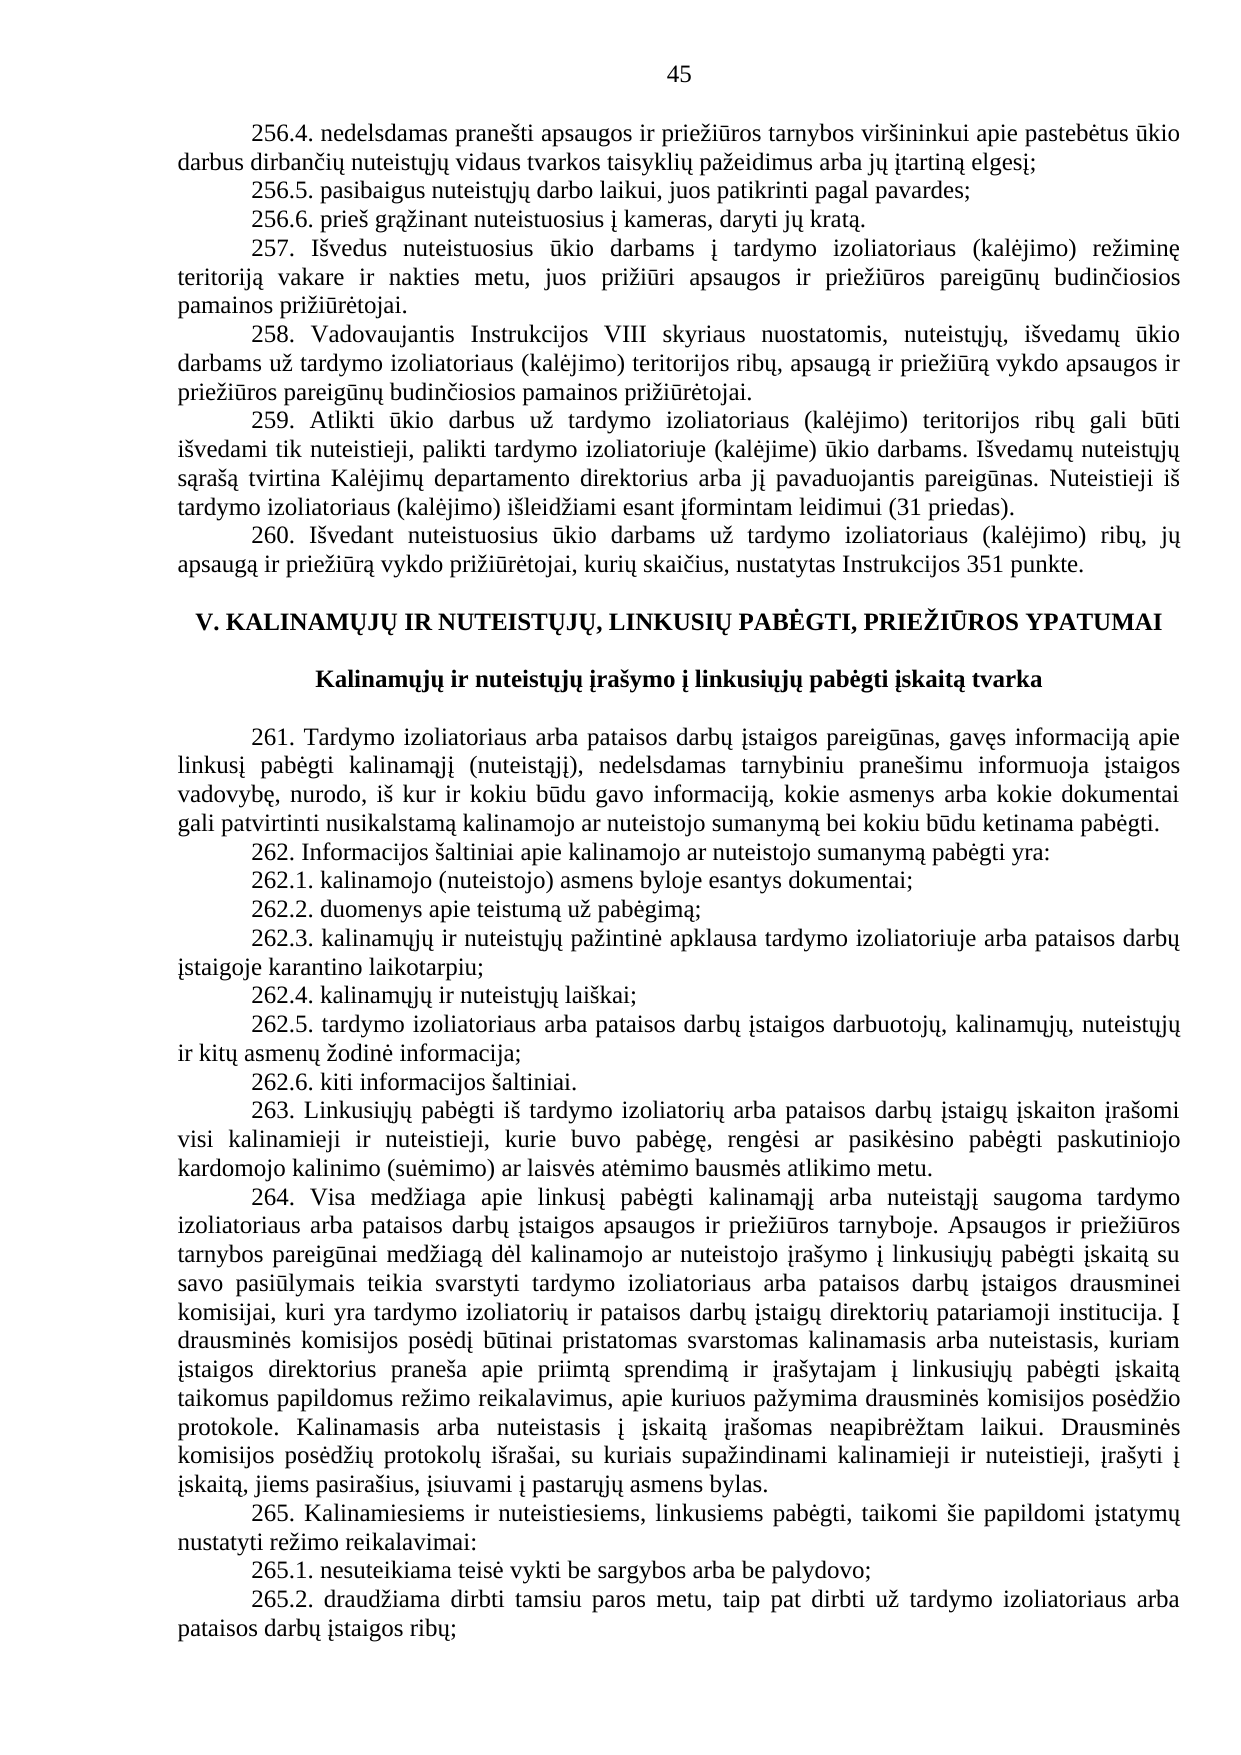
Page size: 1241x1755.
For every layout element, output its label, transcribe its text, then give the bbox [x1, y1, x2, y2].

text 265. Kalinamiesiems ir nuteistiesiems, linkusiems pabėgti, taikomi šie papildomi įstatymų nustatyti režimo reikalavimai: [177, 1498, 1181, 1556]
text 262.2. duomenys apie teistumą už pabėgimą; [177, 894, 1181, 923]
text V. KALINAMŲJŲ IR NUTEISTŲJŲ, LINKUSIŲ PABĖGTI, PRIEŽIŪROS YPATUMAI [177, 607, 1181, 636]
text 265.2. draudžiama dirbti tamsiu paros metu, taip pat dirbti už tardymo izoliatoriaus arba pataisos darbų įstaigos ribų; [177, 1584, 1181, 1642]
text 261. Tardymo izoliatoriaus arba pataisos darbų įstaigos pareigūnas, gavęs informaciją apie linkusį pabėgti kalinamąjį (nuteistąjį), nedelsdamas tarnybiniu pranešimu informuoja įstaigos vadovybę, nurodo, iš kur ir kokiu būdu gavo informaciją, kokie asmenys arba kokie dokumentai gali patvirtinti nusikalstamą kalinamojo ar nuteistojo sumanymą bei kokiu būdu ketinama pabėgti. [177, 722, 1181, 837]
text 263. Linkusiųjų pabėgti iš tardymo izoliatorių arba pataisos darbų įstaigų įskaiton įrašomi visi kalinamieji ir nuteistieji, kurie buvo pabėgę, rengėsi ar pasikėsino pabėgti paskutiniojo kardomojo kalinimo (suėmimo) ar laisvės atėmimo bausmės atlikimo metu. [177, 1096, 1181, 1182]
text 259. Atlikti ūkio darbus už tardymo izoliatoriaus (kalėjimo) teritorijos ribų gali būti išvedami tik nuteistieji, palikti tardymo izoliatoriuje (kalėjime) ūkio darbams. Išvedamų nuteistųjų sąrašą tvirtina Kalėjimų departamento direktorius arba jį pavaduojantis pareigūnas. Nuteistieji iš tardymo izoliatoriaus (kalėjimo) išleidžiami esant įformintam leidimui (31 priedas). [177, 406, 1181, 521]
text 262.4. kalinamųjų ir nuteistųjų laiškai; [177, 981, 1181, 1009]
text 262.3. kalinamųjų ir nuteistųjų pažintinė apklausa tardymo izoliatoriuje arba pataisos darbų įstaigoje karantino laikotarpiu; [177, 923, 1181, 981]
text 264. Visa medžiaga apie linkusį pabėgti kalinamąjį arba nuteistąjį saugoma tardymo izoliatoriaus arba pataisos darbų įstaigos apsaugos ir priežiūros tarnyboje. Apsaugos ir priežiūros tarnybos pareigūnai medžiagą dėl kalinamojo ar nuteistojo įrašymo į linkusiųjų pabėgti įskaitą su savo pasiūlymais teikia svarstyti tardymo izoliatoriaus arba pataisos darbų įstaigos drausminei komisijai, kuri yra tardymo izoliatorių ir pataisos darbų įstaigų direktorių patariamoji institucija. Į drausminės komisijos posėdį būtinai pristatomas svarstomas kalinamasis arba nuteistasis, kuriam įstaigos direktorius praneša apie priimtą sprendimą ir įrašytajam į linkusiųjų pabėgti įskaitą taikomus papildomus režimo reikalavimus, apie kuriuos pažymima drausminės komisijos posėdžio protokole. Kalinamasis arba nuteistasis į įskaitą įrašomas neapibrėžtam laikui. Drausminės komisijos posėdžių protokolų išrašai, su kuriais supažindinami kalinamieji ir nuteistieji, įrašyti į įskaitą, jiems pasirašius, įsiuvami į pastarųjų asmens bylas. [177, 1182, 1181, 1498]
text 256.6. prieš grąžinant nuteistuosius į kameras, daryti jų kratą. [177, 204, 1181, 233]
text 262.6. kiti informacijos šaltiniai. [177, 1067, 1181, 1096]
text 265.1. nesuteikiama teisė vykti be sargybos arba be palydovo; [177, 1556, 1181, 1584]
text 260. Išvedant nuteistuosius ūkio darbams už tardymo izoliatoriaus (kalėjimo) ribų, jų apsaugą ir priežiūrą vykdo prižiūrėtojai, kurių skaičius, nustatytas Instrukcijos 351 punkte. [177, 521, 1181, 578]
text 256.5. pasibaigus nuteistųjų darbo laikui, juos patikrinti pagal pavardes; [177, 176, 1181, 204]
text 262.1. kalinamojo (nuteistojo) asmens byloje esantys dokumentai; [177, 866, 1181, 894]
text 256.4. nedelsdamas pranešti apsaugos ir priežiūros tarnybos viršininkui apie pastebėtus ūkio darbus dirbančių nuteistųjų vidaus tvarkos taisyklių pažeidimus arba jų įtartiną elgesį; [177, 118, 1181, 176]
text 262.5. tardymo izoliatoriaus arba pataisos darbų įstaigos darbuotojų, kalinamųjų, nuteistųjų ir kitų asmenų žodinė informacija; [177, 1009, 1181, 1067]
text 257. Išvedus nuteistuosius ūkio darbams į tardymo izoliatoriaus (kalėjimo) režiminę teritoriją vakare ir nakties metu, juos prižiūri apsaugos ir priežiūros pareigūnų budinčiosios pamainos prižiūrėtojai. [177, 233, 1181, 319]
text Kalinamųjų ir nuteistųjų įrašymo į linkusiųjų pabėgti įskaitą tvarka [177, 664, 1181, 693]
text 258. Vadovaujantis Instrukcijos VIII skyriaus nuostatomis, nuteistųjų, išvedamų ūkio darbams už tardymo izoliatoriaus (kalėjimo) teritorijos ribų, apsaugą ir priežiūrą vykdo apsaugos ir priežiūros pareigūnų budinčiosios pamainos prižiūrėtojai. [177, 319, 1181, 406]
text 262. Informacijos šaltiniai apie kalinamojo ar nuteistojo sumanymą pabėgti yra: [177, 837, 1181, 866]
